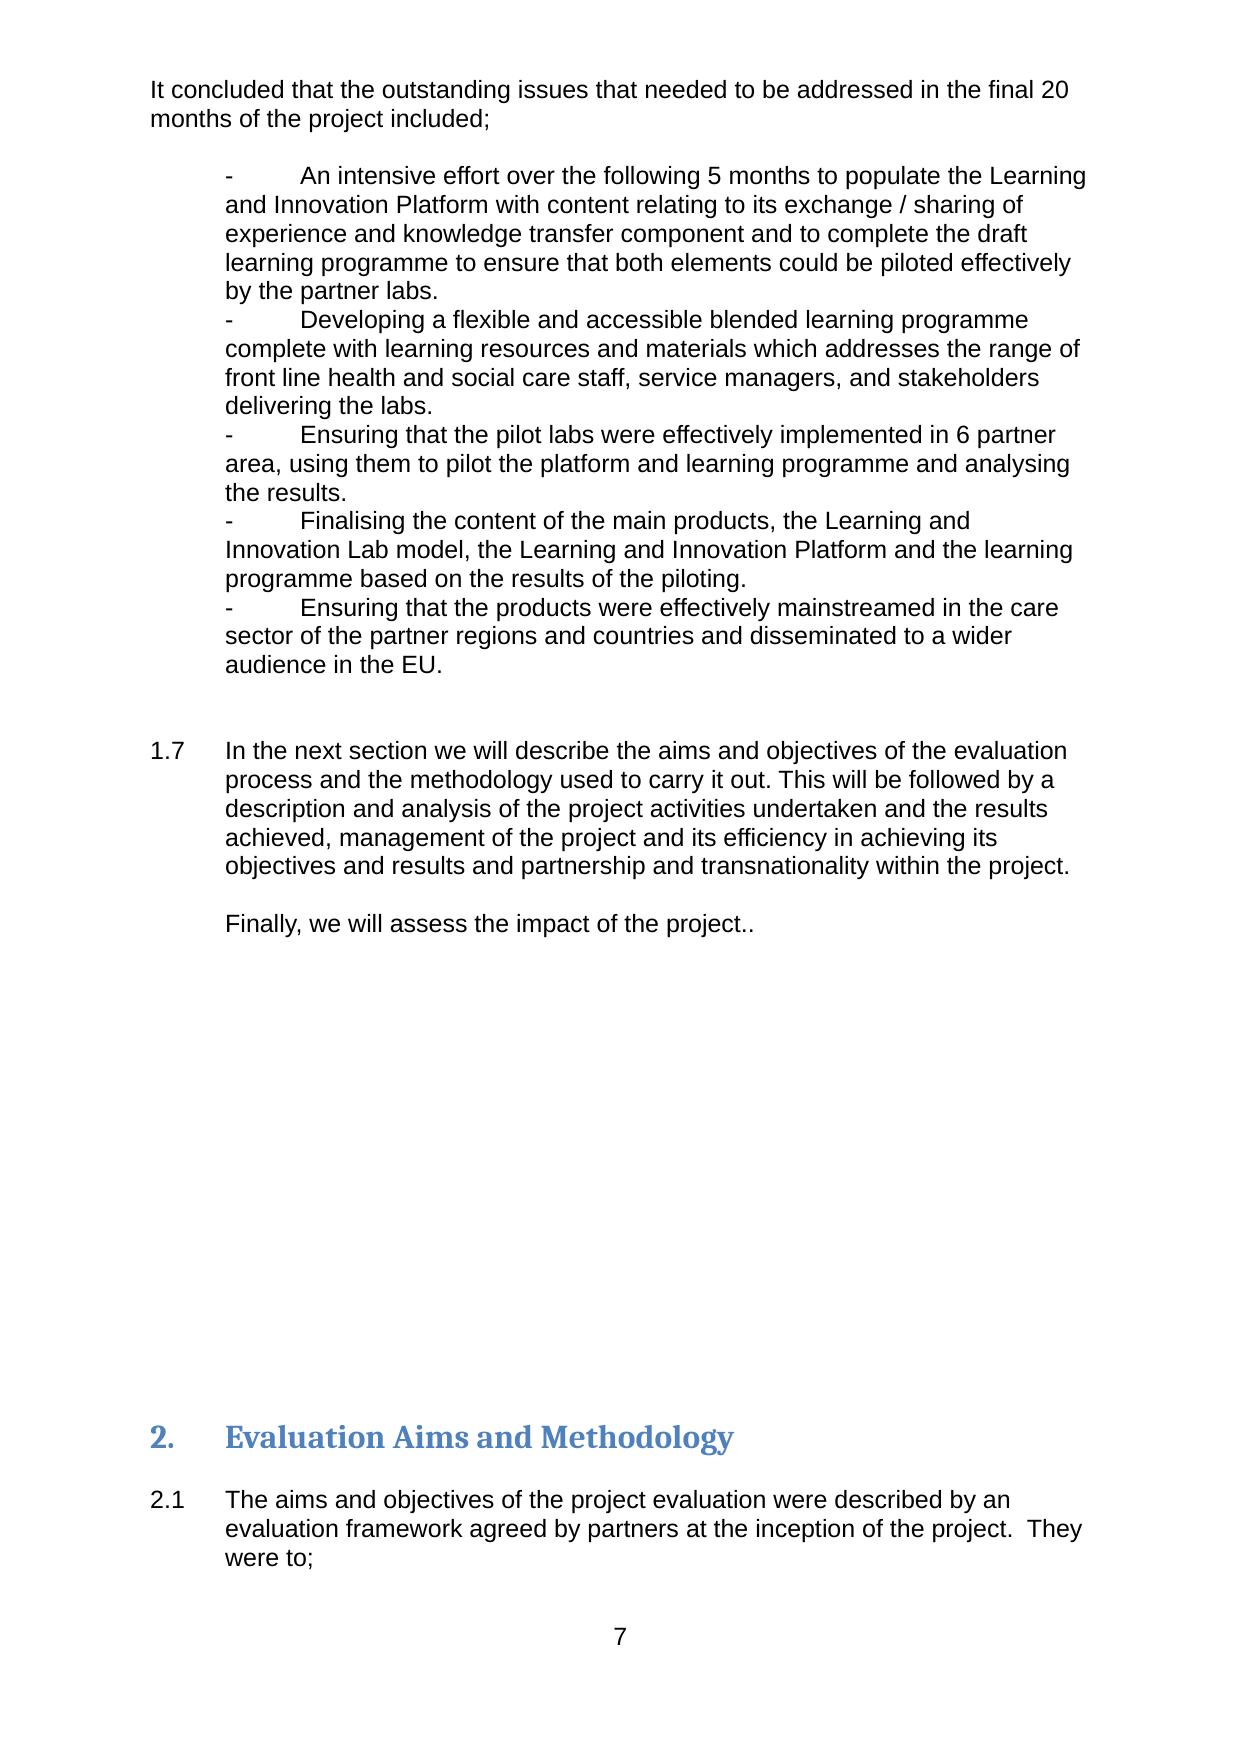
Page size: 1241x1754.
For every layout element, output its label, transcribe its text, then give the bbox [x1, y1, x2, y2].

list Developing a flexible and accessible blended learning programme complete with learning resources and materials which addresses the range of front line health and social care staff, service managers, and stakeholders delivering the labs. [225, 305, 1090, 420]
text Finally, we will assess the impact of the project.. [150, 909, 1090, 937]
subtitle 2. Evaluation Aims and Methodology [150, 1418, 1090, 1457]
list An intensive effort over the following 5 months to populate the Learning and Innovation Platform with content relating to its exchange / sharing of experience and knowledge transfer component and to complete the draft learning programme to ensure that both elements could be piloted effectively by the partner labs. [225, 161, 1090, 305]
list Ensuring that the pilot labs were effectively implemented in 6 partner area, using them to pilot the platform and learning programme and analysing the results. [225, 420, 1090, 506]
text It concluded that the outstanding issues that needed to be addressed in the final 20 months of the project included; [150, 75, 1090, 132]
list Finalising the content of the main products, the Learning and Innovation Lab model, the Learning and Innovation Platform and the learning programme based on the results of the piloting. [225, 506, 1090, 592]
text 2.1 The aims and objectives of the project evaluation were described by an evaluation framework agreed by partners at the inception of the project. They were to; [150, 1485, 1090, 1572]
list Ensuring that the products were effectively mainstreamed in the care sector of the partner regions and countries and disseminated to a wider audience in the EU. [225, 592, 1090, 679]
text 1.7 In the next section we will describe the aims and objectives of the evaluation process and the methodology used to carry it out. This will be followed by a description and analysis of the project activities undertaken and the results achieved, management of the project and its efficiency in achieving its objectives and results and partnership and transnationality within the project. [150, 736, 1090, 880]
